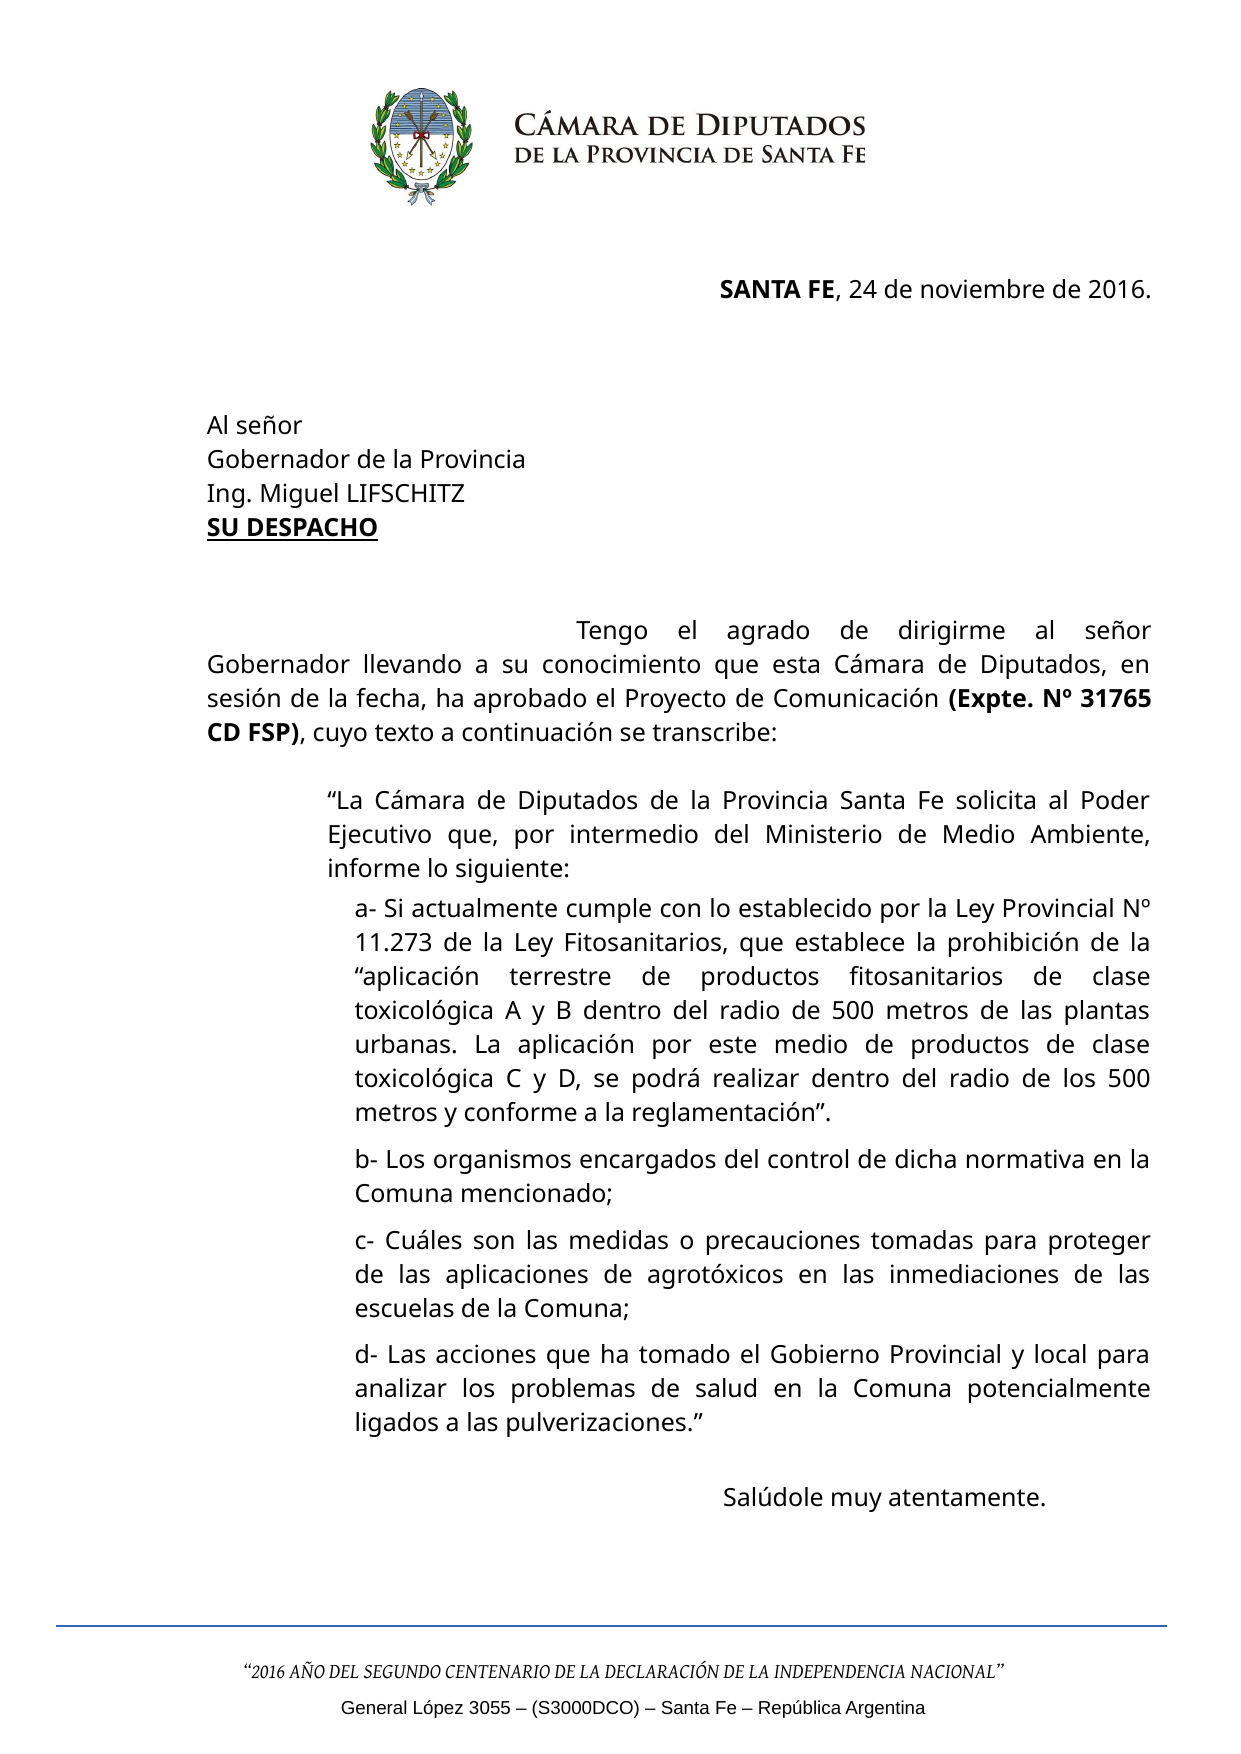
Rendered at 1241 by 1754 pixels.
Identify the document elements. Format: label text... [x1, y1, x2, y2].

text a- Si actualmente cumple con lo establecido por la Ley Provincial Nº 11.273 de la Ley Fitosanitarios, que establece la prohibición de la “aplicación terrestre de productos fitosanitarios de clase toxicológica A y B dentro del radio de 500 metros de las plantas urbanas. La aplicación por este medio de productos de clase toxicológica C y D, se podrá realizar dentro del radio de los 500 metros y conforme a la reglamentación”. [354, 891, 1152, 1129]
text SU DESPACHO [207, 510, 1152, 544]
text Salúdole muy atentamente. [649, 1479, 1152, 1513]
text Gobernador de la Provincia [207, 442, 1152, 476]
text Ing. Miguel LIFSCHITZ [207, 476, 1152, 510]
text SANTA FE, 24 de noviembre de 2016. [207, 272, 1152, 306]
text b- Los organismos encargados del control de dicha normativa en la Comuna mencionado; [354, 1142, 1152, 1210]
text c- Cuáles son las medidas o precauciones tomadas para proteger de las aplicaciones de agrotóxicos en las inmediaciones de las escuelas de la Comuna; [354, 1222, 1152, 1324]
text Al señor [207, 408, 1152, 442]
text “La Cámara de Diputados de la Provincia Santa Fe solicita al Poder Ejecutivo que, por intermedio del Ministerio de Medio Ambiente, informe lo siguiente: [327, 783, 1152, 885]
picture [370, 88, 866, 210]
text d- Las acciones que ha tomado el Gobierno Provincial y local para analizar los problemas de salud en la Comuna potencialmente ligados a las pulverizaciones.” [354, 1337, 1152, 1439]
text Tengo el agrado de dirigirme al señor Gobernador llevando a su conocimiento que esta Cámara de Diputados, en sesión de la fecha, ha aprobado el Proyecto de Comunicación (Expte. Nº 31765 CD FSP), cuyo texto a continuación se transcribe: [207, 612, 1152, 748]
